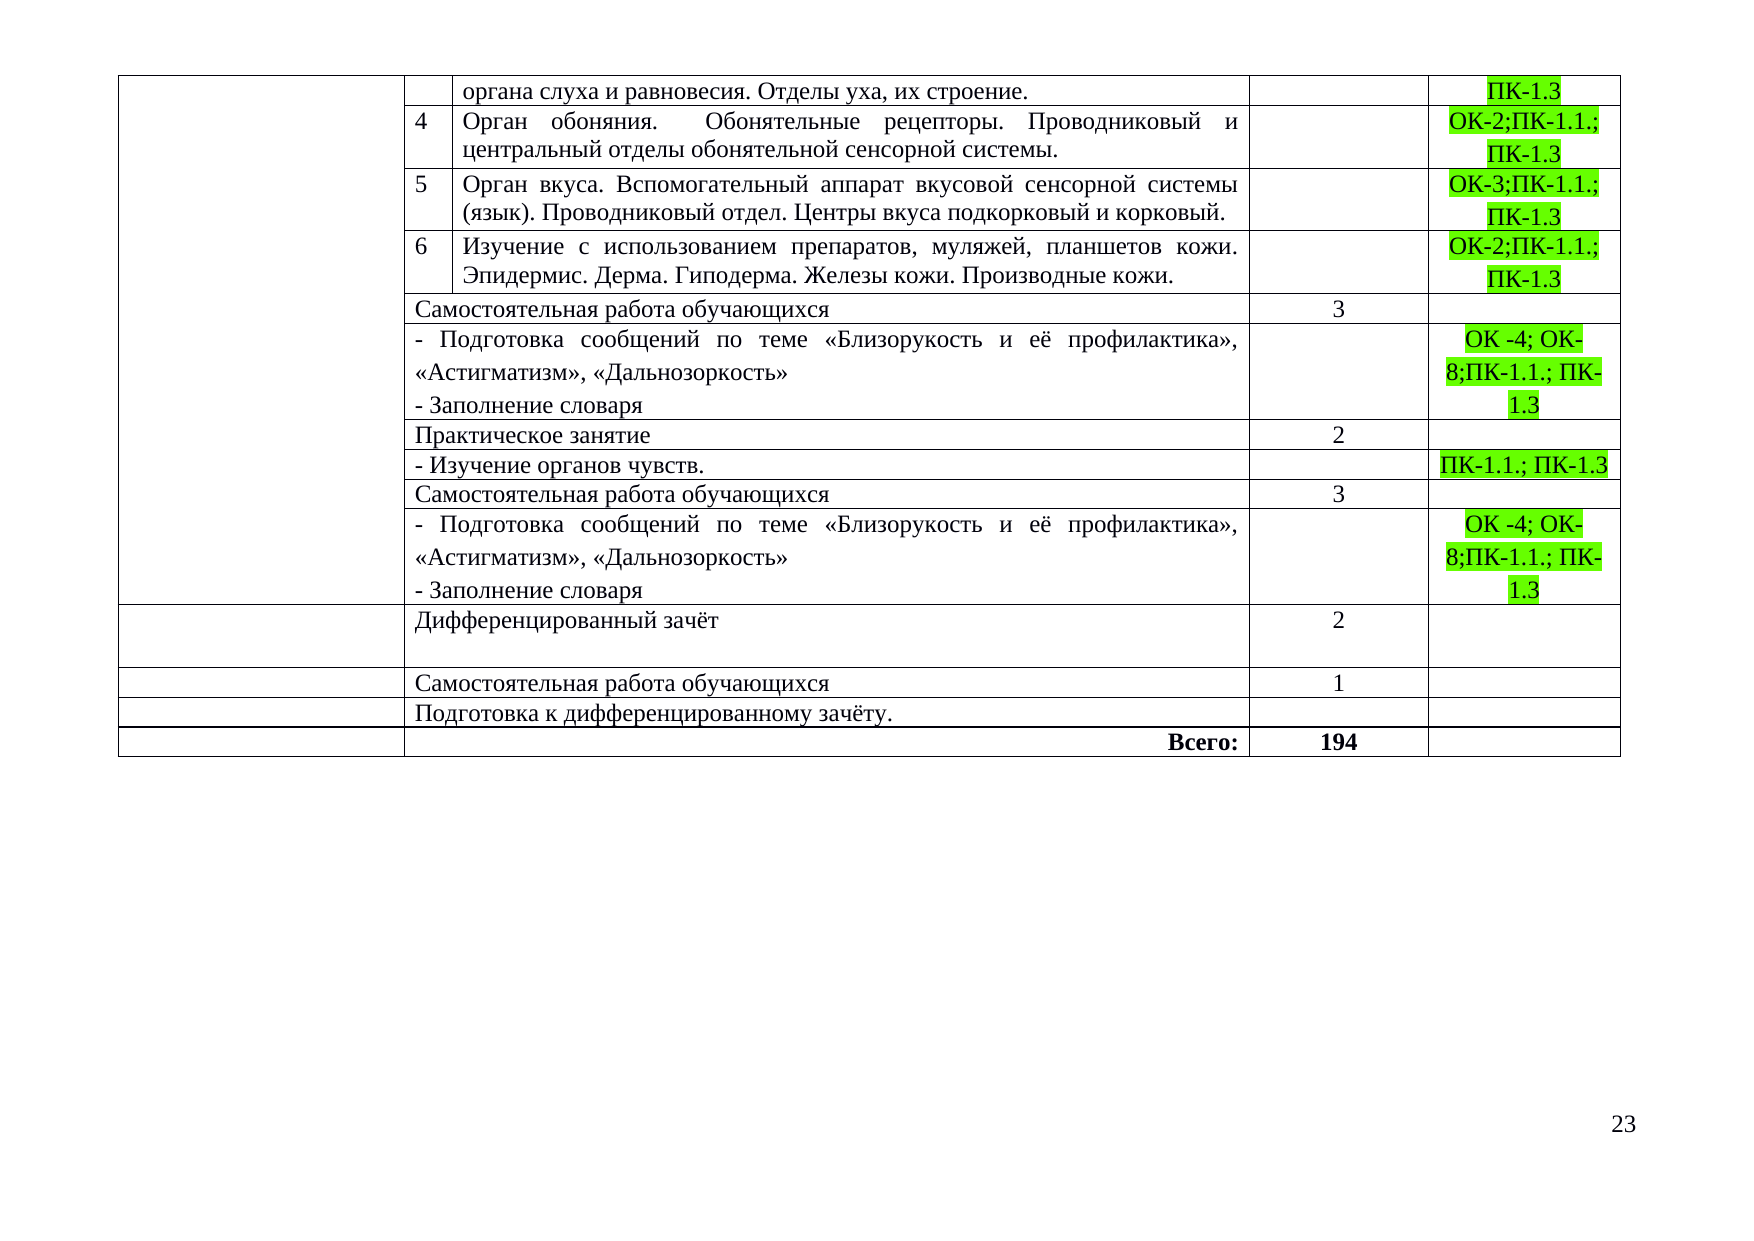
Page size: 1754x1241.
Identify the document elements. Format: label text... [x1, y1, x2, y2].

table_cell [1250, 231, 1428, 293]
table_cell Подготовка к дифференцированному зачёту. [405, 698, 1249, 726]
table_cell [1250, 509, 1428, 604]
table_cell [119, 605, 404, 667]
table_cell [1429, 668, 1620, 697]
table_cell ПК-1.3 [1429, 76, 1620, 105]
table_cell [1250, 698, 1428, 726]
table_cell [1250, 76, 1428, 105]
table_cell [1250, 169, 1428, 230]
table_cell Самостоятельная работа обучающихся [405, 480, 1249, 508]
table_cell ОК-3;ПК-1.1.; ПК-1.3 [1429, 169, 1620, 230]
table_cell органа слуха и равновесия. Отделы уха, их строение. [453, 76, 1249, 105]
table_cell Самостоятельная работа обучающихся [405, 294, 1249, 323]
table_cell 3 [1250, 480, 1428, 508]
table_cell - Подготовка сообщений по теме «Близорукость и её профилактика», «Астигматизм», «Дальнозоркость» - Заполнение словаря [405, 324, 1249, 419]
table_cell [119, 668, 404, 697]
table_cell [1429, 605, 1620, 667]
table_cell Всего: [405, 728, 1249, 756]
table_cell 2 [1250, 605, 1428, 667]
table_cell 4 [405, 106, 452, 168]
table_cell [405, 76, 452, 105]
table_cell [1429, 728, 1620, 756]
table_cell - Изучение органов чувств. [405, 450, 1249, 478]
table_cell Орган вкуса. Вспомогательный аппарат вкусовой сенсорной системы (язык). Проводниковый отдел. Центры вкуса подкорковый и корковый. [453, 169, 1249, 230]
table_cell Орган обоняния. Обонятельные рецепторы. Проводниковый и центральный отделы обонятельной сенсорной системы. [453, 106, 1249, 168]
table_cell [119, 728, 404, 756]
table_cell 3 [1250, 294, 1428, 323]
table_cell [1429, 420, 1620, 449]
table_cell ОК-2;ПК-1.1.; ПК-1.3 [1429, 231, 1620, 293]
table_cell Дифференцированный зачёт [405, 605, 1249, 667]
table_cell ОК-2;ПК-1.1.; ПК-1.3 [1429, 106, 1620, 168]
table_cell [119, 698, 404, 726]
table_cell 194 [1250, 728, 1428, 756]
table_cell ПК-1.1.; ПК-1.3 [1429, 450, 1620, 478]
table_cell Изучение с использованием препаратов, муляжей, планшетов кожи. Эпидермис. Дерма. Гиподерма. Железы кожи. Производные кожи. [453, 231, 1249, 293]
table_cell ОК -4; ОК-8;ПК-1.1.; ПК-1.3 [1429, 324, 1620, 419]
table_cell 1 [1250, 668, 1428, 697]
table_cell [1250, 106, 1428, 168]
table_cell [119, 76, 404, 604]
table_cell [1250, 450, 1428, 478]
table_cell [1429, 294, 1620, 323]
table_cell [1250, 324, 1428, 419]
table_cell - Подготовка сообщений по теме «Близорукость и её профилактика», «Астигматизм», «Дальнозоркость» - Заполнение словаря [405, 509, 1249, 604]
table_cell 2 [1250, 420, 1428, 449]
table_cell [1429, 480, 1620, 508]
table_cell ОК -4; ОК-8;ПК-1.1.; ПК-1.3 [1429, 509, 1620, 604]
table_cell [1429, 698, 1620, 726]
table_cell Практическое занятие [405, 420, 1249, 449]
table_cell 6 [405, 231, 452, 293]
table_cell Самостоятельная работа обучающихся [405, 668, 1249, 697]
table_cell 5 [405, 169, 452, 230]
